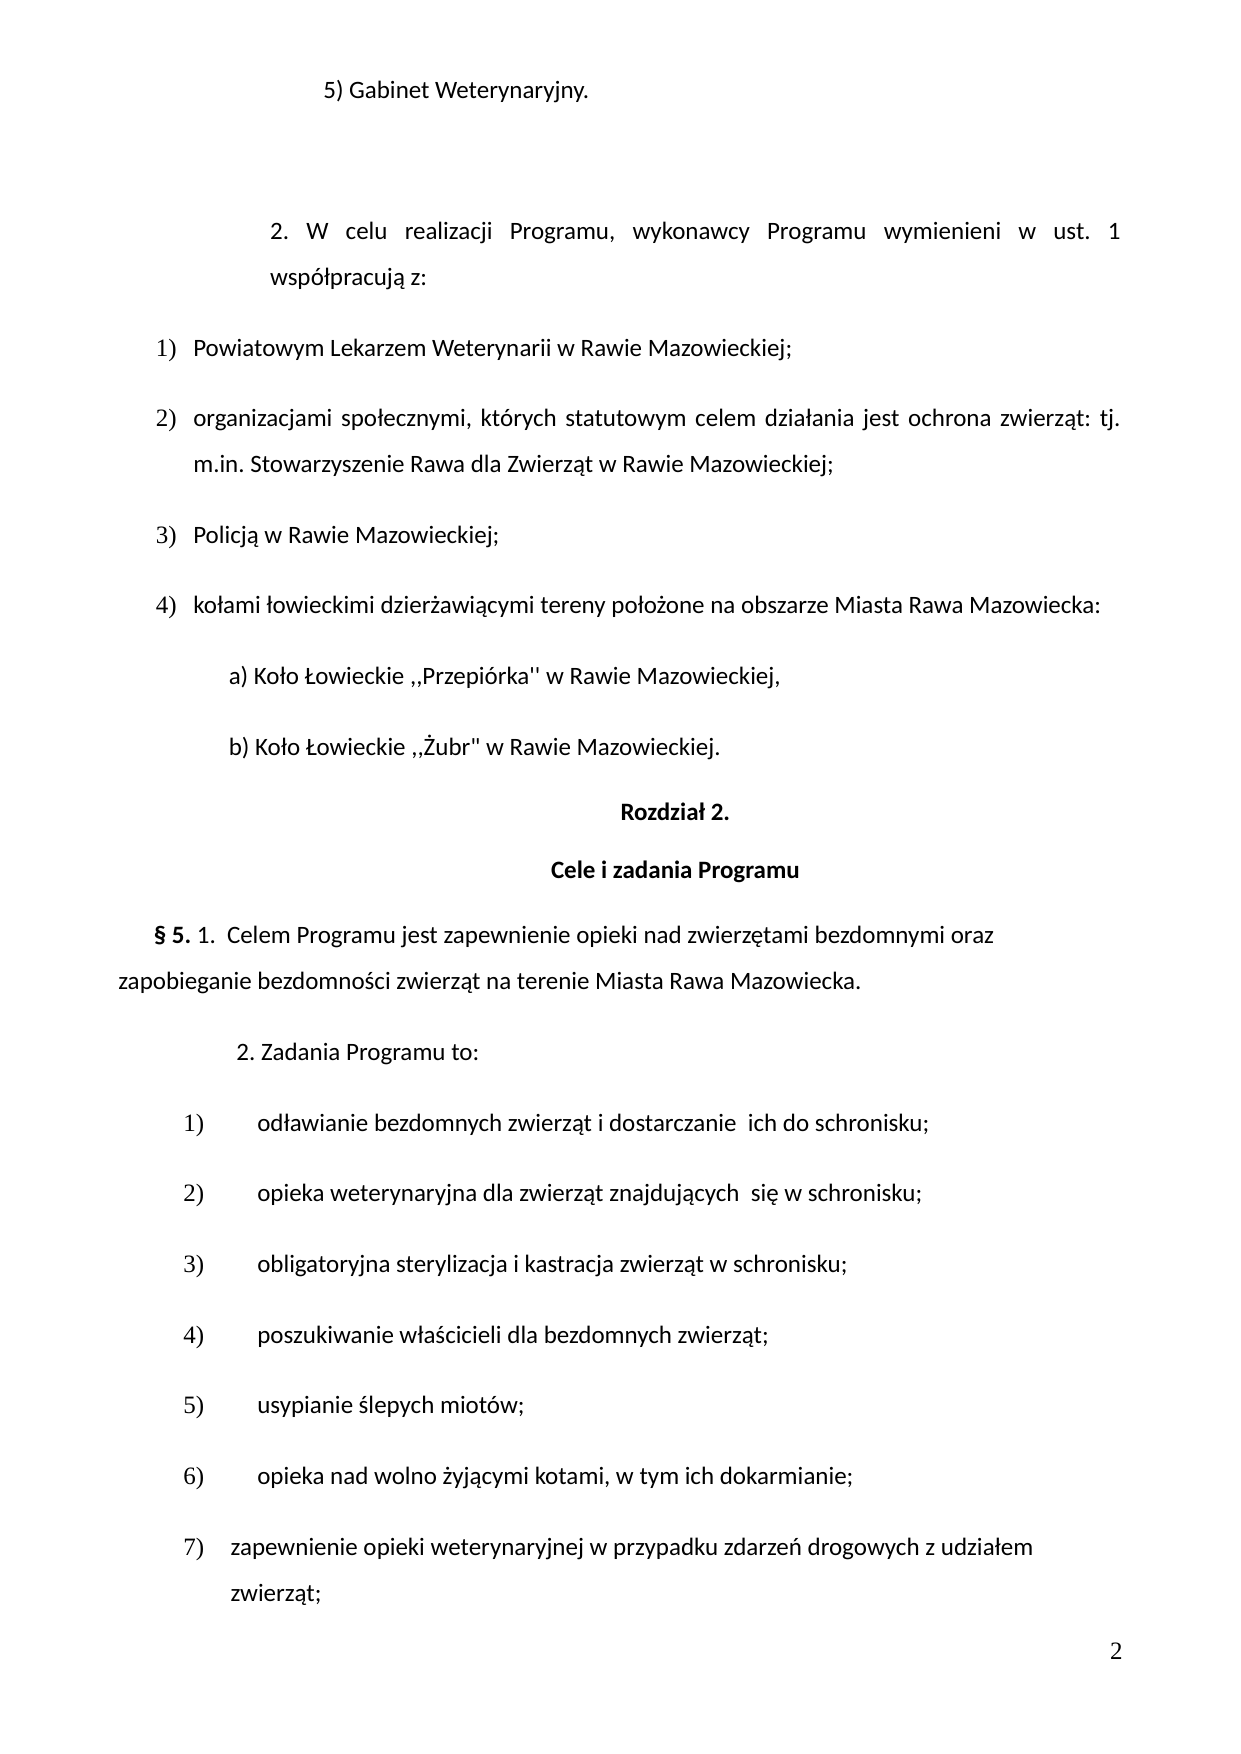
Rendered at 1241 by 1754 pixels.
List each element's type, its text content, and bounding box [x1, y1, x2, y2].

list Powiatowym Lekarzem Weterynarii w Rawie Mazowieckiej; [156, 332, 1122, 362]
list organizacjami społecznymi, których statutowym celem działania jest ochrona zwierząt: tj. m.in. Stowarzyszenie Rawa dla Zwierząt w Rawie Mazowieckiej; [156, 402, 1122, 479]
text 2. W celu realizacji Programu, wykonawcy Programu wymienieni w ust. 1 współpracują z: [270, 215, 1122, 291]
list opieka weterynaryjna dla zwierząt znajdujących się w schronisku; [183, 1177, 1122, 1208]
list zapewnienie opieki weterynaryjnej w przypadku zdarzeń drogowych z udziałem zwierząt; [183, 1531, 1122, 1607]
list poszukiwanie właścicieli dla bezdomnych zwierząt; [183, 1319, 1122, 1349]
text § 5. 1. Celem Programu jest zapewnienie opieki nad zwierzętami bezdomnymi oraz zapobieganie bezdomności zwierząt na terenie Miasta Rawa Mazowiecka. [118, 919, 1122, 996]
text 5) Gabinet Weterynaryjny. [323, 74, 1122, 104]
list kołami łowieckimi dzierżawiącymi tereny położone na obszarze Miasta Rawa Mazowiecka: [156, 589, 1122, 620]
text b) Koło Łowieckie ,,Żubr" w Rawie Mazowieckiej. [228, 731, 1122, 762]
list odławianie bezdomnych zwierząt i dostarczanie ich do schronisku; [183, 1107, 1122, 1137]
list Policją w Rawie Mazowieckiej; [156, 519, 1122, 549]
text a) Koło Łowieckie ,,Przepiórka'' w Rawie Mazowieckiej, [228, 660, 1122, 691]
text Cele i zadania Programu [228, 855, 1122, 885]
list opieka nad wolno żyjącymi kotami, w tym ich dokarmianie; [183, 1460, 1122, 1491]
text 2. Zadania Programu to: [183, 1036, 1122, 1066]
list obligatoryjna sterylizacja i kastracja zwierząt w schronisku; [183, 1248, 1122, 1279]
list usypianie ślepych miotów; [183, 1389, 1122, 1420]
text Rozdział 2. [228, 796, 1122, 826]
